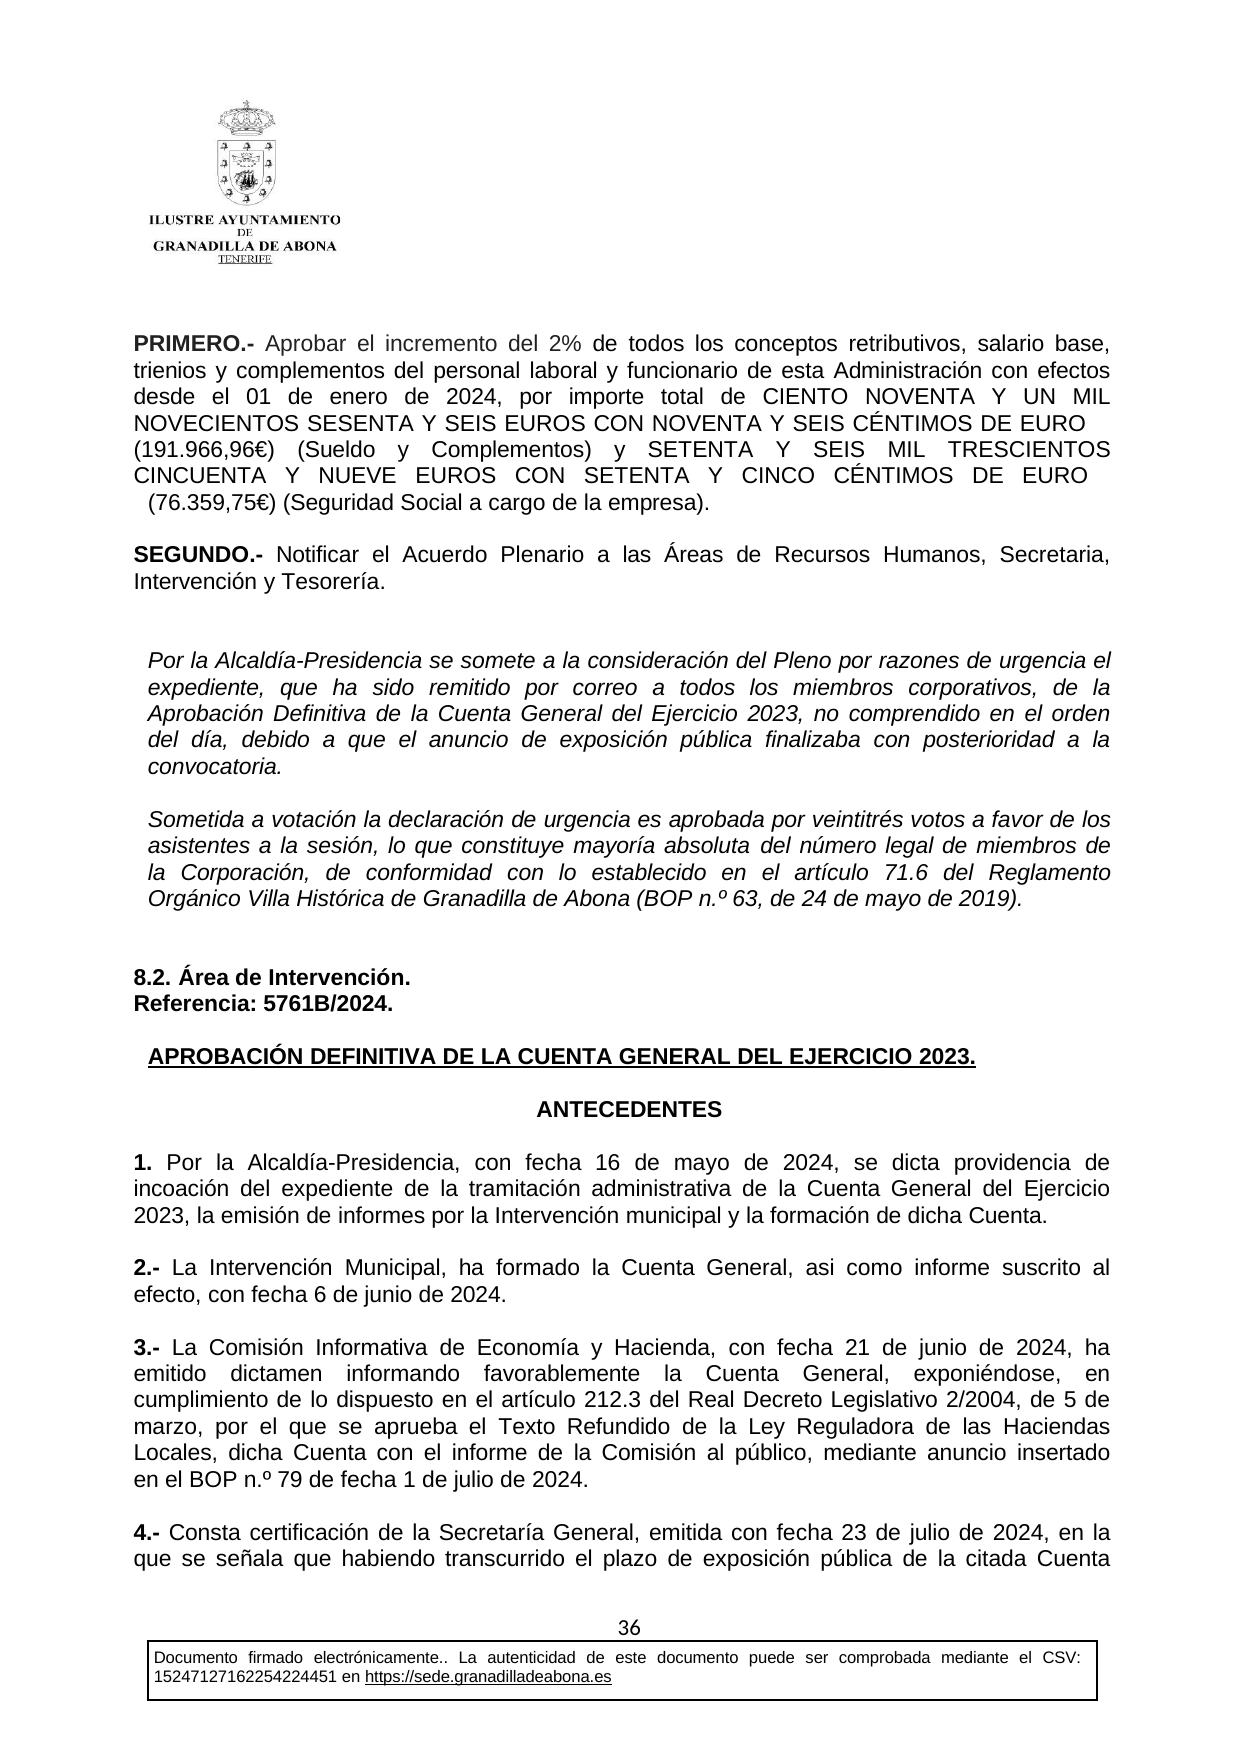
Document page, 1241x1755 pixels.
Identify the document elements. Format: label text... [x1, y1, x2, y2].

text 1. Por la Alcaldía-Presidencia, con fecha 16 de mayo de 2024, se dicta providencia de incoación del expediente de la tramitación administrativa de la Cuenta General del Ejercicio 2023, la emisión de informes por la Intervención municipal y la formación de dicha Cuenta. [133, 1149, 1111, 1228]
text 3.- La Comisión Informativa de Economía y Hacienda, con fecha 21 de junio de 2024, ha emitido dictamen informando favorablemente la Cuenta General, exponiéndose, en cumplimiento de lo dispuesto en el artículo 212.3 del Real Decreto Legislativo 2/2004, de 5 de marzo, por el que se aprueba el Texto Refundido de la Ley Reguladora de las Haciendas Locales, dicha Cuenta con el informe de la Comisión al público, mediante anuncio insertado en el BOP n.º 79 de fecha 1 de julio de 2024. [133, 1333, 1111, 1492]
text APROBACIÓN DEFINITIVA DE LA CUENTA GENERAL DEL EJERCICIO 2023. [148, 1043, 1122, 1069]
text Sometida a votación la declaración de urgencia es aprobada por veintitrés votos a favor de los asistentes a la sesión, lo que constituye mayoría absoluta del número legal de miembros de la Corporación, de conformidad con lo establecido en el artículo 71.6 del Reglamento Orgánico Villa Histórica de Granadilla de Abona (BOP n.º 63, de 24 de mayo de 2019). [148, 806, 1111, 911]
text (191.966,96€) (Sueldo y Complementos) y SETENTA Y SEIS MIL TRESCIENTOS CINCUENTA Y NUEVE EUROS CON SETENTA Y CINCO CÉNTIMOS DE EURO [133, 436, 1111, 489]
text (76.359,75€) (Seguridad Social a cargo de la empresa). [148, 489, 1122, 515]
list Área de Intervención. Referencia: 5761B/2024. [133, 964, 426, 1017]
text SEGUNDO.- Notificar el Acuerdo Plenario a las Áreas de Recursos Humanos, Secretaria, Intervención y Tesorería. [133, 541, 1111, 594]
text 4.- Consta certificación de la Secretaría General, emitida con fecha 23 de julio de 2024, en la que se señala que habiendo transcurrido el plazo de exposición pública de la citada Cuenta [133, 1518, 1111, 1571]
text PRIMERO.- Aprobar el incremento del 2% de todos los conceptos retributivos, salario base, trienios y complementos del personal laboral y funcionario de esta Administración con efectos desde el 01 de enero de 2024, por importe total de CIENTO NOVENTA Y UN MIL NOVECIENTOS SESENTA Y SEIS EUROS CON NOVENTA Y SEIS CÉNTIMOS DE EURO [133, 330, 1111, 436]
text Por la Alcaldía-Presidencia se somete a la consideración del Pleno por razones de urgencia el expediente, que ha sido remitido por correo a todos los miembros corporativos, de la Aprobación Definitiva de la Cuenta General del Ejercicio 2023, no comprendido en el orden del día, debido a que el anuncio de exposición pública finalizaba con posterioridad a la convocatoria. [148, 647, 1111, 779]
text 2.- La Intervención Municipal, ha formado la Cuenta General, asi como informe suscrito al efecto, con fecha 6 de junio de 2024. [133, 1254, 1111, 1307]
text ANTECEDENTES [451, 1096, 807, 1122]
